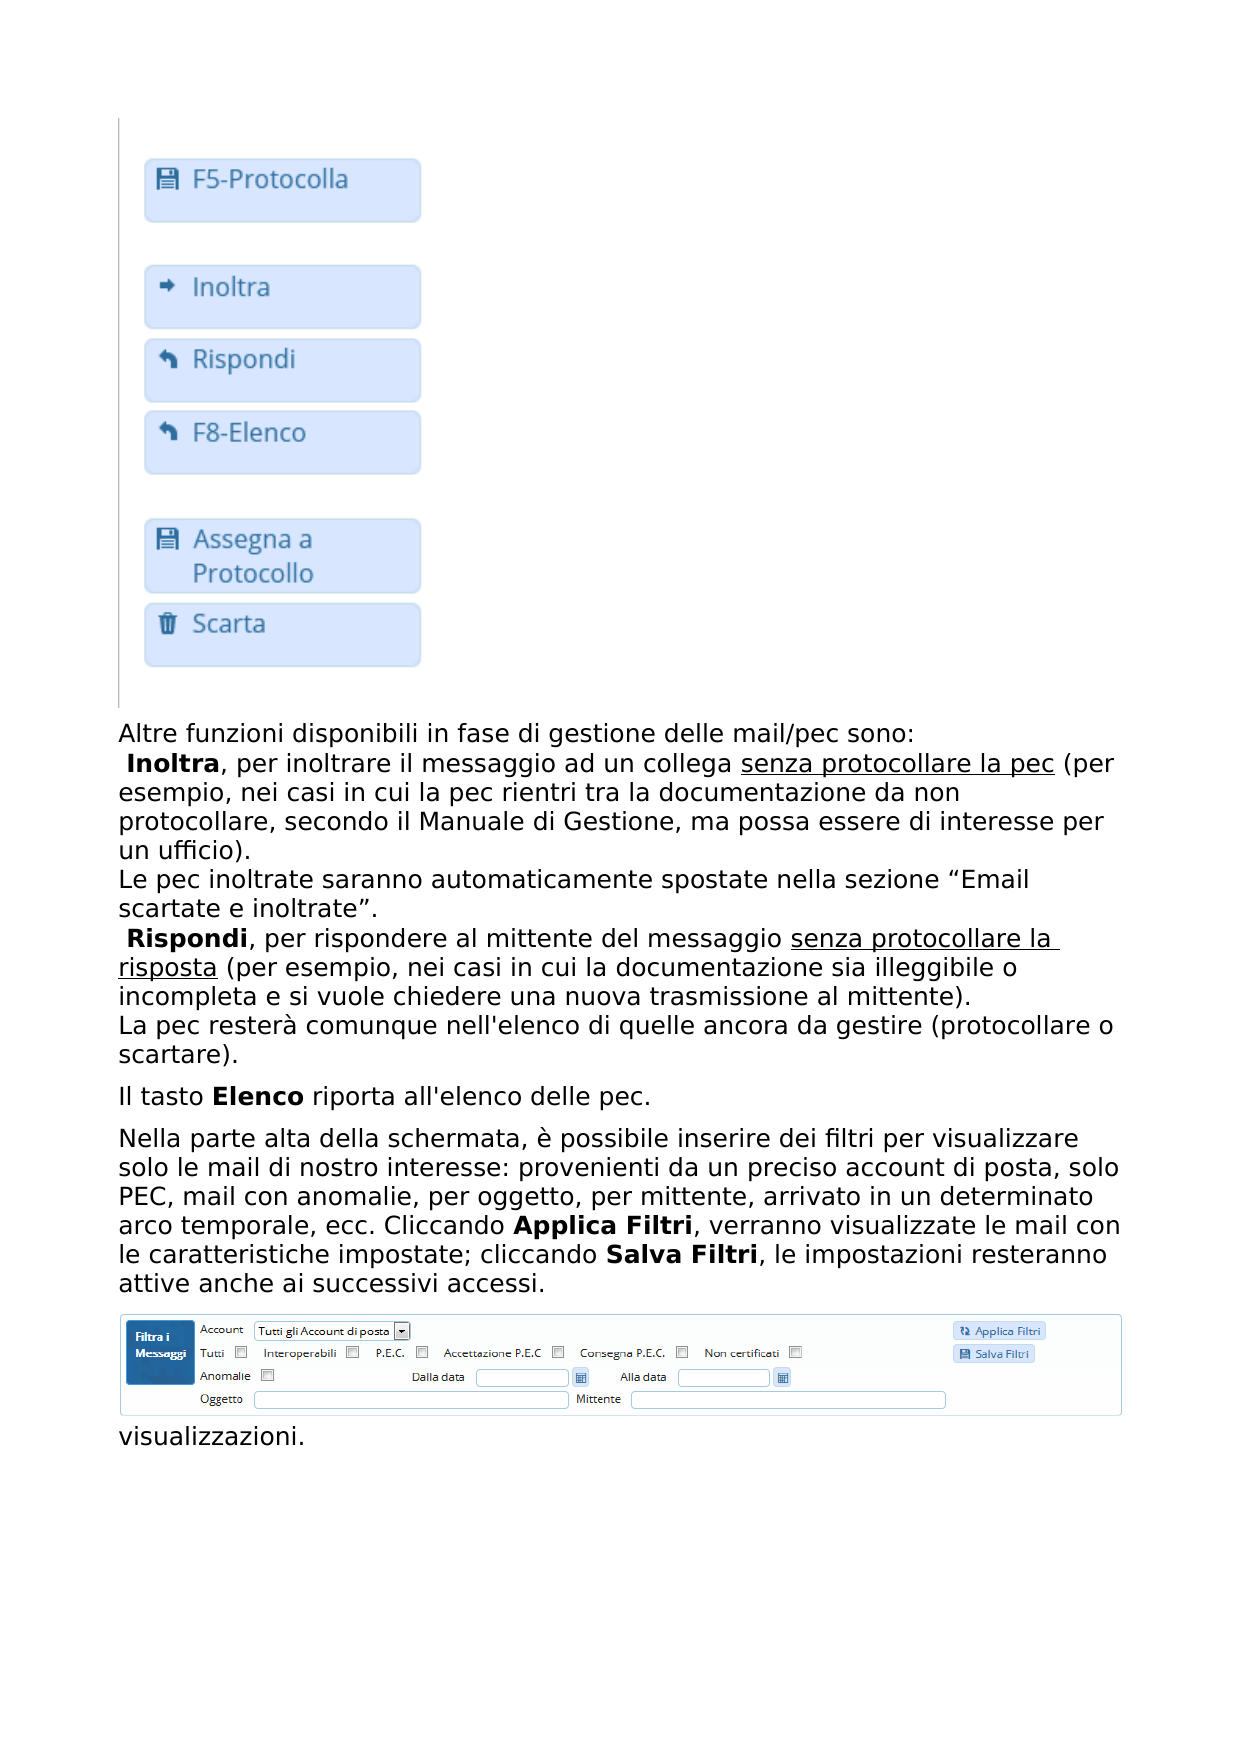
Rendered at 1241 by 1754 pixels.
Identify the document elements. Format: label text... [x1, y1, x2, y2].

text visualizzazioni. [118, 1416, 1122, 1451]
text Il tasto Elenco riporta all'elenco delle pec. [118, 1082, 1122, 1111]
picture [118, 118, 451, 708]
text Altre funzioni disponibili in fase di gestione delle mail/pec sono: Inoltra, per inoltrare il messaggio ad un collega senza protocollare la pec (per esempio, nei casi in cui la pec rientri tra la documentazione da non protocollare, secondo il Manuale di Gestione, ma possa essere di interesse per un ufficio). Le pec inoltrate saranno automaticamente spostate nella sezione “Email scartate e inoltrate”. Rispondi, per rispondere al mittente del messaggio senza protocollare la risposta (per esempio, nei casi in cui la documentazione sia illeggibile o incompleta e si vuole chiedere una nuova trasmissione al mittente). La pec resterà comunque nell'elenco di quelle ancora da gestire (protocollare o scartare). [118, 720, 1122, 1070]
text Nella parte alta della schermata, è possibile inserire dei filtri per visualizzare solo le mail di nostro interesse: provenienti da un preciso account di posta, solo PEC, mail con anomalie, per oggetto, per mittente, arrivato in un determinato arco temporale, ecc. Cliccando Applica Filtri, verranno visualizzate le mail con le caratteristiche impostate; cliccando Salva Filtri, le impostazioni resteranno attive anche ai successivi accessi. [118, 1124, 1122, 1299]
picture [118, 1311, 1123, 1416]
